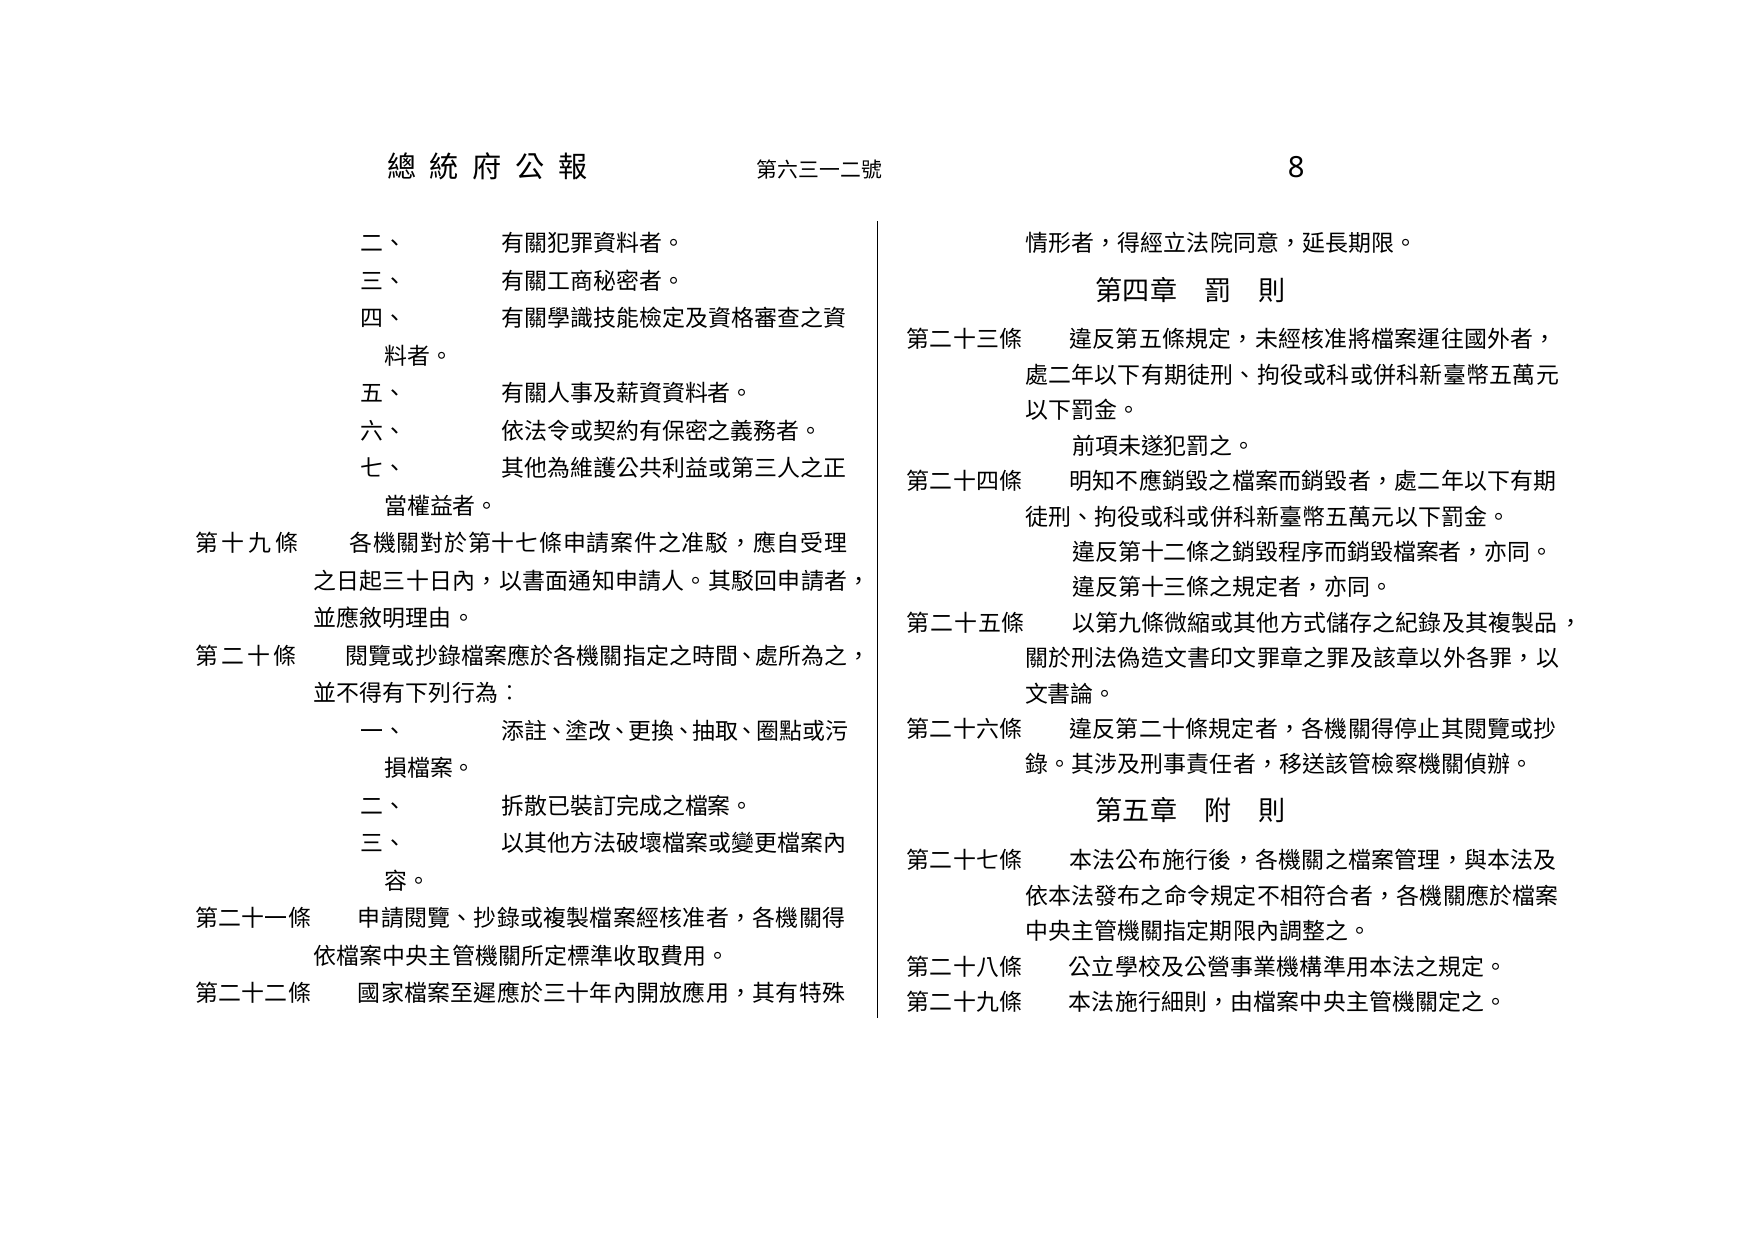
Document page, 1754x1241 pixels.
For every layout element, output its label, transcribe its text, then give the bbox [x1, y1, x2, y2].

list 有關人事及薪資資料者。 [360, 372, 847, 409]
list 依法令或契約有保密之義務者。 [360, 409, 847, 447]
text 前項未遂犯罰之。 [1025, 426, 1559, 461]
text 第四章 罰 則 [907, 272, 1559, 307]
text 第二十五條 以第九條微縮或其他方式儲存之紀錄及其複製品，關於刑法偽造文書印文罪章之罪及該章以外各罪，以文書論。 [907, 603, 1559, 709]
text 第二十八條 公立學校及公營事業機構準用本法之規定。 [907, 947, 1559, 982]
list 有關犯罪資料者。 [360, 222, 847, 259]
text 第二十九條 本法施行細則，由檔案中央主管機關定之。 [907, 982, 1559, 1017]
text 第二十三條 違反第五條規定，未經核准將檔案運往國外者，處二年以下有期徒刑、拘役或科或併科新臺幣五萬元以下罰金。 [907, 319, 1559, 426]
text 違反第十三條之規定者，亦同。 [1025, 567, 1559, 603]
text 第二十條 閱覽或抄錄檔案應於各機關指定之時間、處所為之，並不得有下列行為︰ [195, 634, 847, 709]
text 第五章 附 則 [907, 792, 1559, 828]
list 以其他方法破壞檔案或變更檔案內容。 [360, 822, 847, 897]
text 第十九條 各機關對於第十七條申請案件之准駁，應自受理之日起三十日內，以書面通知申請人。其駁回申請者，並應敘明理由。 [195, 522, 847, 634]
list 其他為維護公共利益或第三人之正當權益者。 [360, 447, 847, 522]
list 有關學識技能檢定及資格審查之資料者。 [360, 297, 847, 372]
text 第二十七條 本法公布施行後，各機關之檔案管理，與本法及依本法發布之命令規定不相符合者，各機關應於檔案中央主管機關指定期限內調整之。 [907, 840, 1559, 947]
list 添註、塗改、更換、抽取、圈點或污損檔案。 [360, 709, 847, 784]
text 第二十六條 違反第二十條規定者，各機關得停止其閱覽或抄錄。其涉及刑事責任者，移送該管檢察機關偵辦。 [907, 709, 1559, 780]
text 情形者，得經立法院同意，延長期限。 [907, 222, 1559, 259]
list 有關工商秘密者。 [360, 259, 847, 297]
list 拆散已裝訂完成之檔案。 [360, 784, 847, 822]
text 第二十一條 申請閱覽、抄錄或複製檔案經核准者，各機關得依檔案中央主管機關所定標準收取費用。 [195, 897, 847, 972]
text 第二十二條 國家檔案至遲應於三十年內開放應用，其有特殊 [195, 972, 847, 1009]
text 第二十四條 明知不應銷毀之檔案而銷毀者，處二年以下有期徒刑、拘役或科或併科新臺幣五萬元以下罰金。 [907, 461, 1559, 532]
text 違反第十二條之銷毀程序而銷毀檔案者，亦同。 [1025, 532, 1559, 567]
